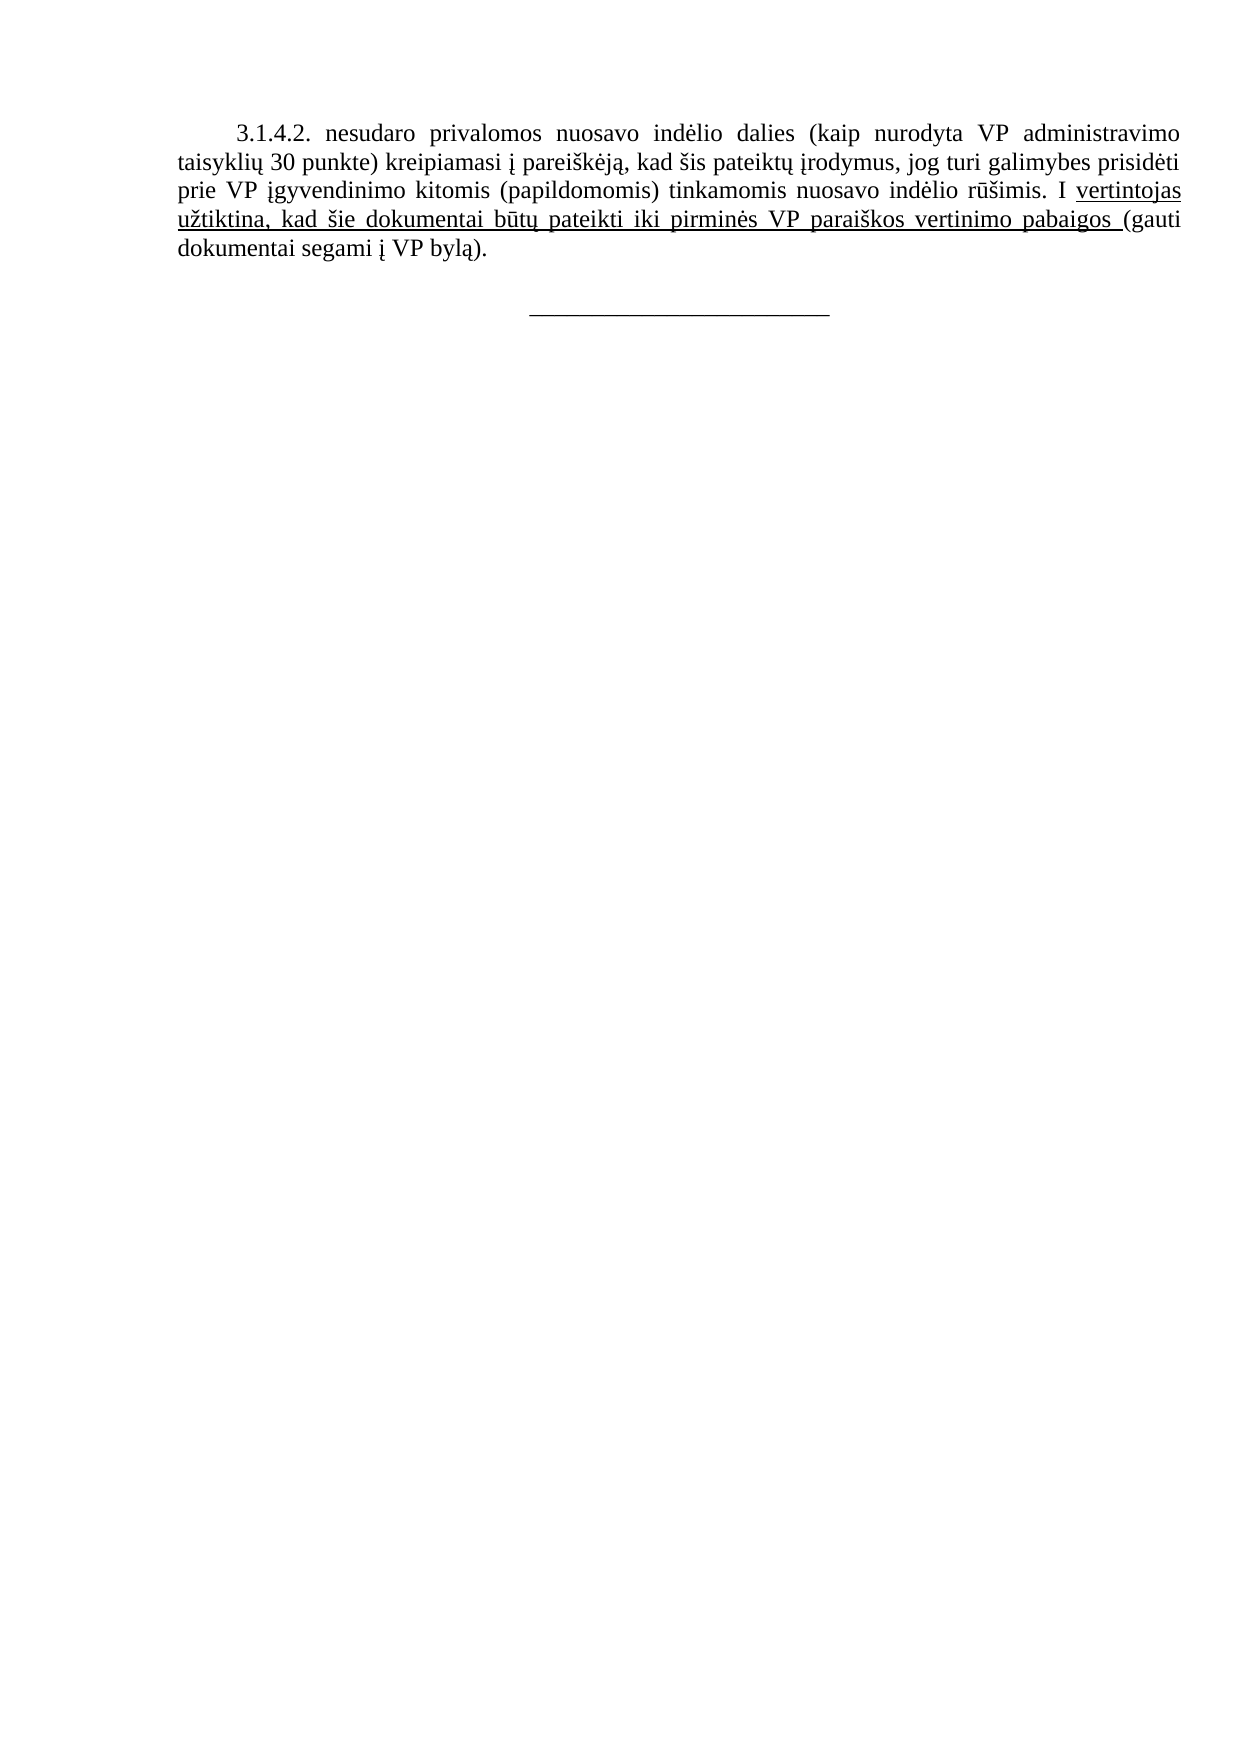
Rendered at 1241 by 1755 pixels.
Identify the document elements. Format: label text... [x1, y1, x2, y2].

text ________________________ [177, 291, 1181, 319]
text 3.1.4.2. nesudaro privalomos nuosavo indėlio dalies (kaip nurodyta VP administravimo taisyklių 30 punkte) kreipiamasi į pareiškėją, kad šis pateiktų įrodymus, jog turi galimybes prisidėti prie VP įgyvendinimo kitomis (papildomomis) tinkamomis nuosavo indėlio rūšimis. I vertintojas užtiktina, kad šie dokumentai būtų pateikti iki pirminės VP paraiškos vertinimo pabaigos (gauti dokumentai segami į VP bylą). [177, 118, 1181, 262]
